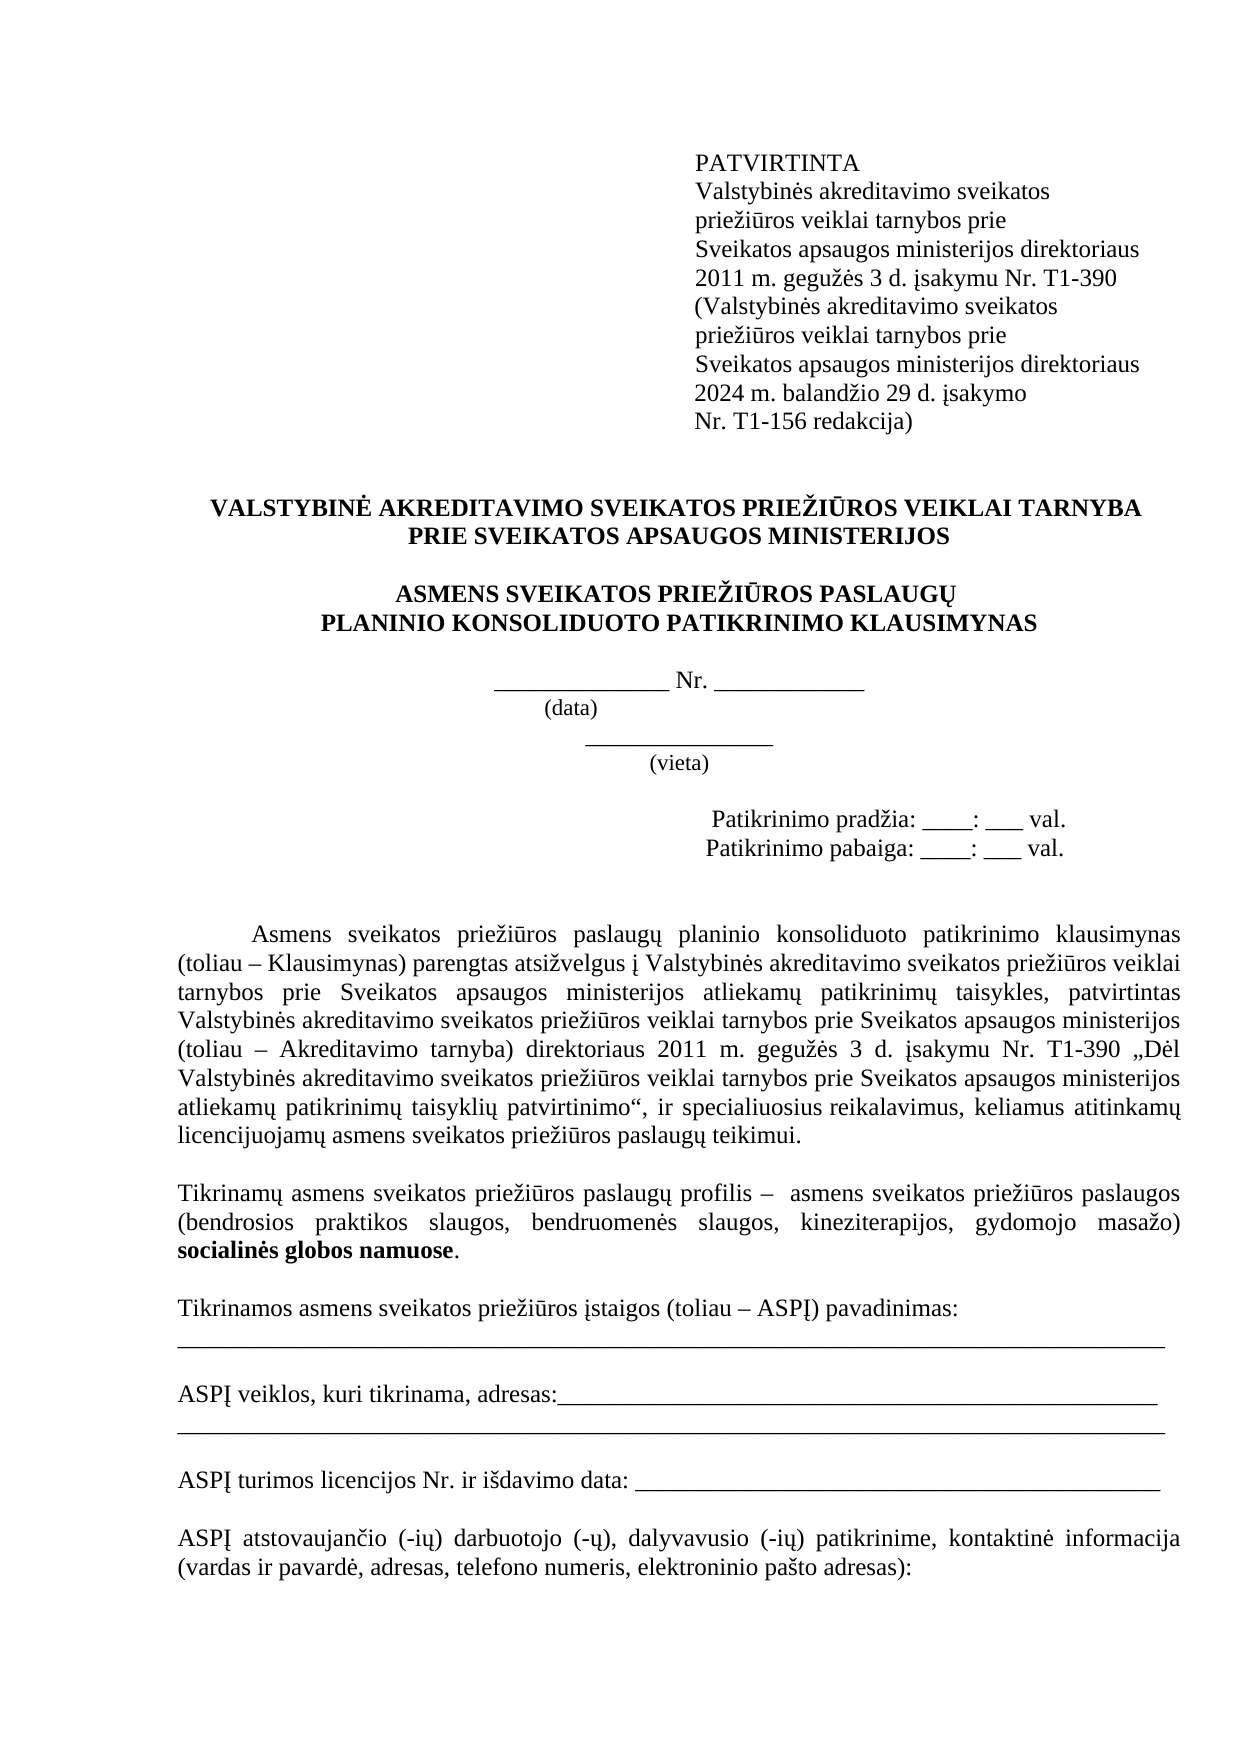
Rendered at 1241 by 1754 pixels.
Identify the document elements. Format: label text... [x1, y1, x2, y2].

text _______________ [177, 720, 1181, 749]
text 2024 m. balandžio 29 d. įsakymo [649, 378, 1181, 406]
text (Valstybinės akreditavimo sveikatos [649, 291, 1181, 320]
text Valstybinės akreditavimo sveikatos [649, 176, 1181, 205]
text ASPĮ veiklos, kuri tikrinama, adresas:________________________________________________ [177, 1379, 1181, 1408]
text VALSTYBINĖ AKREDITAVIMO SVEIKATOS PRIEŽIŪROS VEIKLAI TARNYBA [177, 493, 1181, 521]
text Tikrinamos asmens sveikatos priežiūros įstaigos (toliau – ASPĮ) pavadinimas: [177, 1293, 1181, 1322]
text ______________ Nr. ____________ [177, 665, 1181, 694]
text Patikrinimo pradžia: ____: ___ val. [447, 804, 1181, 833]
text Patikrinimo pabaiga: ____: ___ val. [447, 833, 1181, 862]
text (vieta) [177, 749, 1181, 775]
text Asmens sveikatos priežiūros paslaugų planinio konsoliduoto patikrinimo klausimynas (toliau – Klausimynas) parengtas atsižvelgus į Valstybinės akreditavimo sveikatos priežiūros veiklai tarnybos prie Sveikatos apsaugos ministerijos atliekamų patikrinimų taisykles, patvirtintas Valstybinės akreditavimo sveikatos priežiūros veiklai tarnybos prie Sveikatos apsaugos ministerijos (toliau – Akreditavimo tarnyba) direktoriaus 2011 m. gegužės 3 d. įsakymu Nr. T1-390 „Dėl Valstybinės akreditavimo sveikatos priežiūros veiklai tarnybos prie Sveikatos apsaugos ministerijos atliekamų patikrinimų taisyklių patvirtinimo“, ir specialiuosius reikalavimus, keliamus atitinkamų licencijuojamų asmens sveikatos priežiūros paslaugų teikimui. [177, 919, 1181, 1149]
text priežiūros veiklai tarnybos prie [649, 205, 1181, 234]
text PATVIRTINTA [649, 148, 1181, 176]
text PRIE SVEIKATOS APSAUGOS MINISTERIJOS [177, 521, 1181, 550]
text PLANINIO KONSOLIDUOTO PATIKRINIMO KLAUSIMYNAS [177, 608, 1181, 636]
text (data) [177, 694, 1181, 720]
text Sveikatos apsaugos ministerijos direktoriaus [627, 234, 1181, 263]
text Tikrinamų asmens sveikatos priežiūros paslaugų profilis – asmens sveikatos priežiūros paslaugos (bendrosios praktikos slaugos, bendruomenės slaugos, kineziterapijos, gydomojo masažo) socialinės globos namuose. [177, 1178, 1181, 1264]
text ASPĮ turimos licencijos Nr. ir išdavimo data: __________________________________________ [177, 1465, 1181, 1494]
text 2011 m. gegužės 3 d. įsakymu Nr. T1-390 [649, 263, 1181, 291]
text ASPĮ atstovaujančio (-ių) darbuotojo (-ų), dalyvavusio (-ių) patikrinime, kontaktinė informacija (vardas ir pavardė, adresas, telefono numeris, elektroninio pašto adresas): [177, 1523, 1181, 1580]
text priežiūros veiklai tarnybos prie [649, 320, 1181, 349]
text Sveikatos apsaugos ministerijos direktoriaus [649, 349, 1181, 378]
text _______________________________________________________________________________ [177, 1408, 1181, 1437]
text Nr. T1-156 redakcija) [649, 406, 1181, 435]
text _______________________________________________________________________________ [177, 1322, 1181, 1350]
text ASMENS SVEIKATOS PRIEŽIŪROS PASLAUGŲ [177, 579, 1181, 608]
